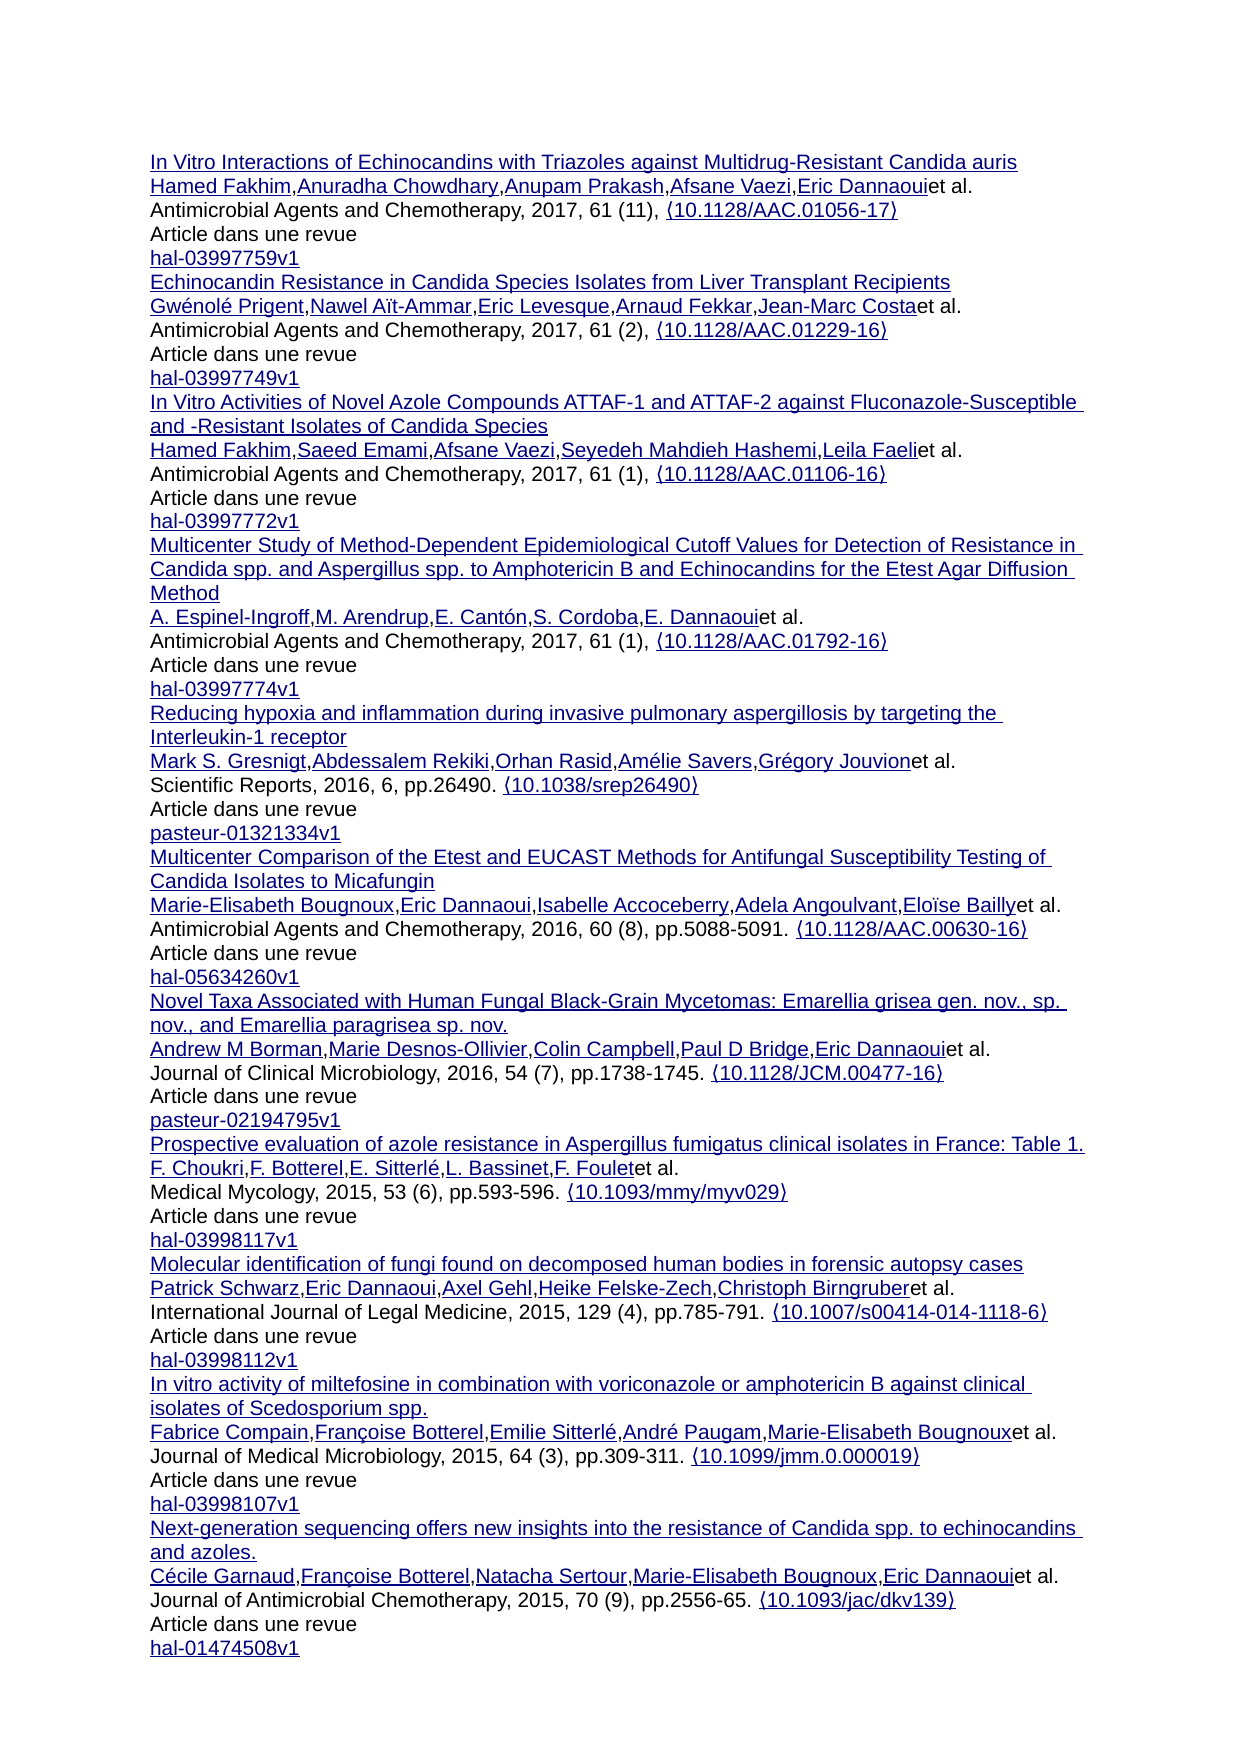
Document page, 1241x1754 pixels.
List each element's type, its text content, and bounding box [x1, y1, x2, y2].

table_cell Echinocandin Resistance in Candida Species Isolates from Liver Transplant Recipients Gwénolé Prigent,Nawel Aït-Ammar,Eric Levesque,Arnaud Fekkar,Jean-Marc Costaet al. Antimicrobial Agents and Chemotherapy, 2017, 61 (2), ⟨10.1128/AAC.01229-16⟩ Article dans une revue hal-03997749v1 [150, 270, 1090, 389]
table_cell Prospective evaluation of azole resistance in Aspergillus fumigatus clinical isolates in France: Table 1. F. Choukri,F. Botterel,E. Sitterlé,L. Bassinet,F. Fouletet al. Medical Mycology, 2015, 53 (6), pp.593-596. ⟨10.1093/mmy/myv029⟩ Article dans une revue hal-03998117v1 [150, 1132, 1090, 1252]
table_cell Molecular identification of fungi found on decomposed human bodies in forensic autopsy cases Patrick Schwarz,Eric Dannaoui,Axel Gehl,Heike Felske-Zech,Christoph Birngruberet al. International Journal of Legal Medicine, 2015, 129 (4), pp.785-791. ⟨10.1007/s00414-014-1118-6⟩ Article dans une revue hal-03998112v1 [150, 1252, 1090, 1372]
table_cell Multicenter Study of Method-Dependent Epidemiological Cutoff Values for Detection of Resistance in Candida spp. and Aspergillus spp. to Amphotericin B and Echinocandins for the Etest Agar Diffusion Method A. Espinel-Ingroff,M. Arendrup,E. Cantón,S. Cordoba,E. Dannaouiet al. Antimicrobial Agents and Chemotherapy, 2017, 61 (1), ⟨10.1128/AAC.01792-16⟩ Article dans une revue hal-03997774v1 [150, 533, 1090, 701]
table_cell Novel Taxa Associated with Human Fungal Black-Grain Mycetomas: Emarellia grisea gen. nov., sp. nov., and Emarellia paragrisea sp. nov. Andrew M Borman,Marie Desnos-Ollivier,Colin Campbell,Paul D Bridge,Eric Dannaouiet al. Journal of Clinical Microbiology, 2016, 54 (7), pp.1738-1745. ⟨10.1128/JCM.00477-16⟩ Article dans une revue pasteur-02194795v1 [150, 989, 1090, 1132]
table_cell Multicenter Comparison of the Etest and EUCAST Methods for Antifungal Susceptibility Testing of Candida Isolates to Micafungin Marie-Elisabeth Bougnoux,Eric Dannaoui,Isabelle Accoceberry,Adela Angoulvant,Eloïse Baillyet al. Antimicrobial Agents and Chemotherapy, 2016, 60 (8), pp.5088-5091. ⟨10.1128/AAC.00630-16⟩ Article dans une revue hal-05634260v1 [150, 845, 1090, 988]
table_cell In Vitro Activities of Novel Azole Compounds ATTAF-1 and ATTAF-2 against Fluconazole-Susceptible and -Resistant Isolates of Candida Species Hamed Fakhim,Saeed Emami,Afsane Vaezi,Seyedeh Mahdieh Hashemi,Leila Faeliet al. Antimicrobial Agents and Chemotherapy, 2017, 61 (1), ⟨10.1128/AAC.01106-16⟩ Article dans une revue hal-03997772v1 [150, 390, 1090, 533]
table_cell Next-generation sequencing offers new insights into the resistance of Candida spp. to echinocandins and azoles. Cécile Garnaud,Françoise Botterel,Natacha Sertour,Marie-Elisabeth Bougnoux,Eric Dannaouiet al. Journal of Antimicrobial Chemotherapy, 2015, 70 (9), pp.2556-65. ⟨10.1093/jac/dkv139⟩ Article dans une revue hal-01474508v1 [150, 1516, 1090, 1659]
table_cell In vitro activity of miltefosine in combination with voriconazole or amphotericin B against clinical isolates of Scedosporium spp. Fabrice Compain,Françoise Botterel,Emilie Sitterlé,André Paugam,Marie-Elisabeth Bougnouxet al. Journal of Medical Microbiology, 2015, 64 (3), pp.309-311. ⟨10.1099/jmm.0.000019⟩ Article dans une revue hal-03998107v1 [150, 1372, 1090, 1516]
table_cell Reducing hypoxia and inflammation during invasive pulmonary aspergillosis by targeting the Interleukin-1 receptor Mark S. Gresnigt,Abdessalem Rekiki,Orhan Rasid,Amélie Savers,Grégory Jouvionet al. Scientific Reports, 2016, 6, pp.26490. ⟨10.1038/srep26490⟩ Article dans une revue pasteur-01321334v1 [150, 701, 1090, 845]
table_cell In Vitro Interactions of Echinocandins with Triazoles against Multidrug-Resistant Candida auris Hamed Fakhim,Anuradha Chowdhary,Anupam Prakash,Afsane Vaezi,Eric Dannaouiet al. Antimicrobial Agents and Chemotherapy, 2017, 61 (11), ⟨10.1128/AAC.01056-17⟩ Article dans une revue hal-03997759v1 [150, 150, 1090, 270]
